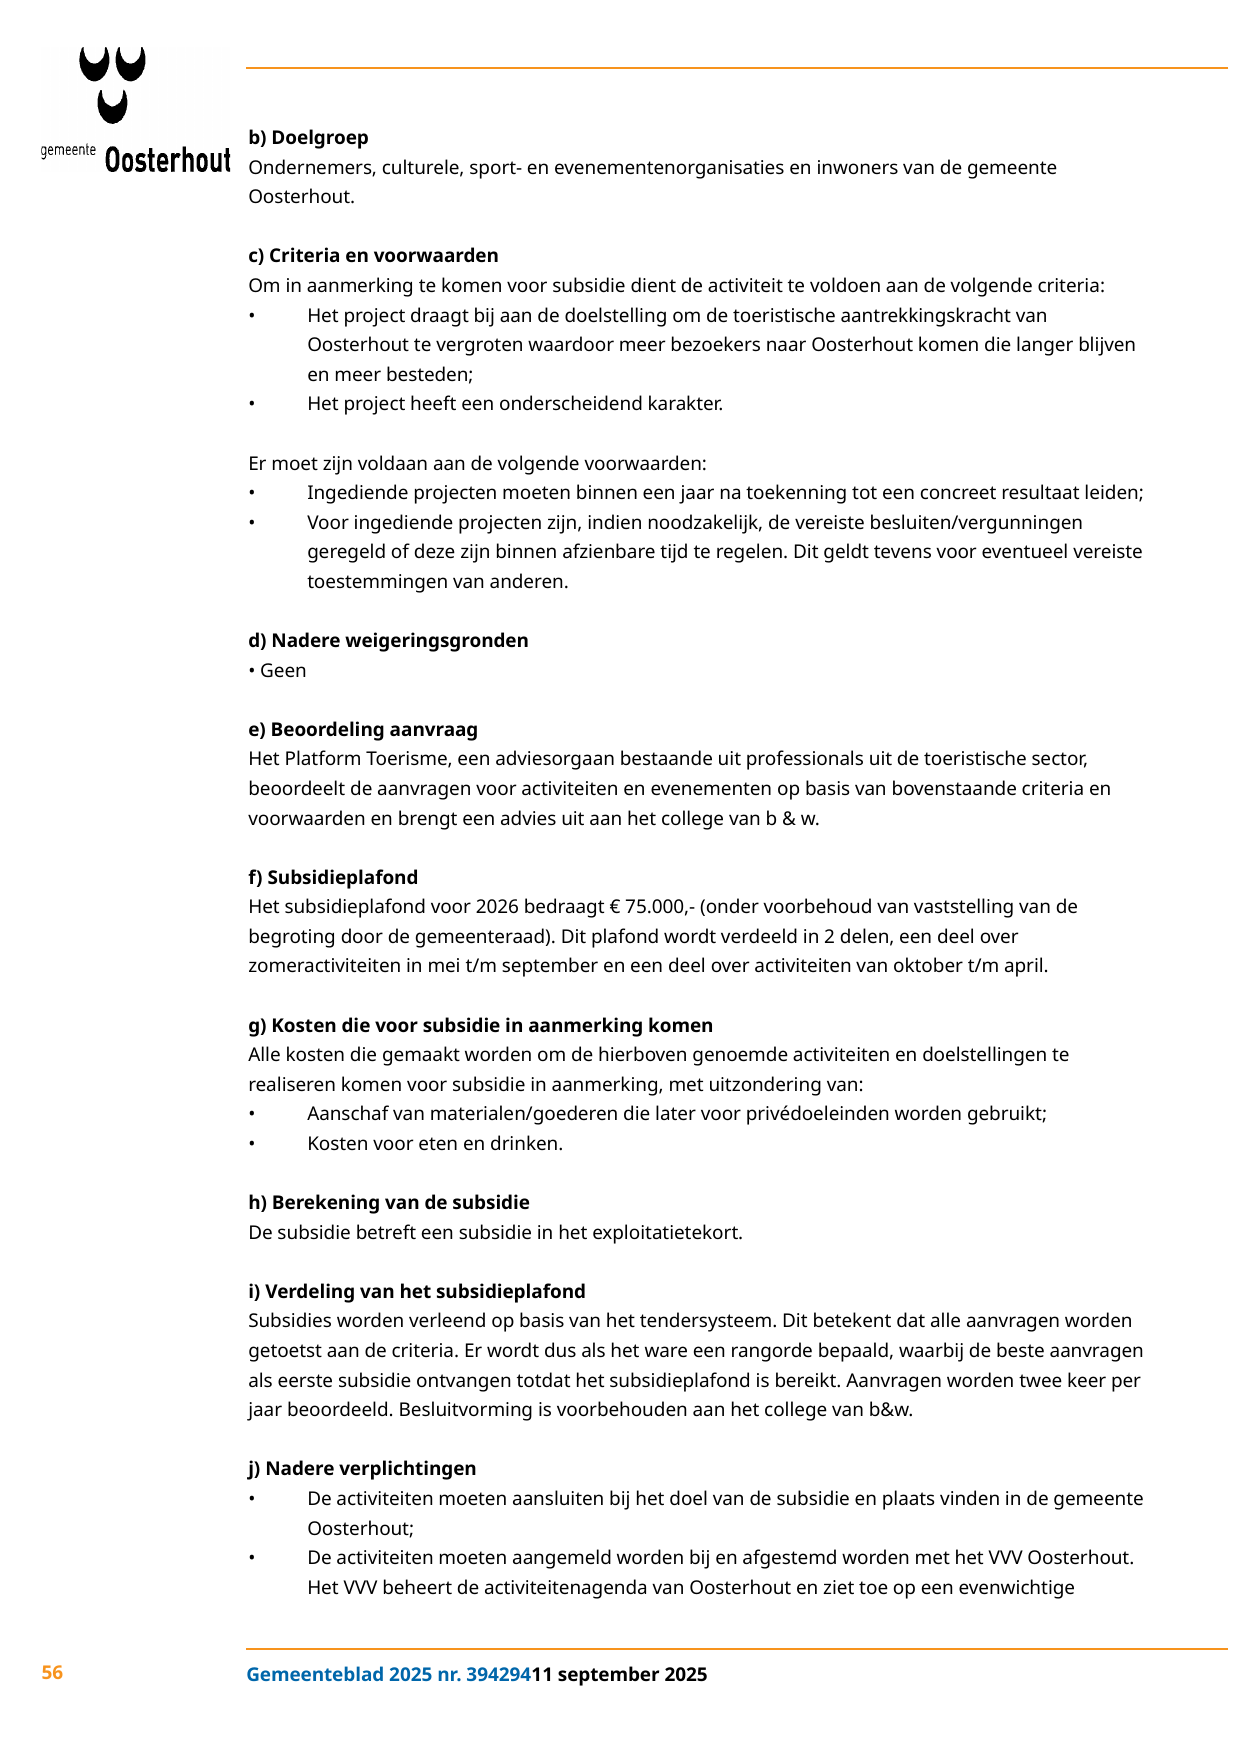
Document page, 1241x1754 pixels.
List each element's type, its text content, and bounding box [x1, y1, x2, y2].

text b) Doelgroep [248, 124, 1152, 150]
text d) Nadere weigeringsgronden [248, 627, 1152, 653]
text Het Platform Toerisme, een adviesorgaan bestaande uit professionals uit de toeristische sector, beoordeelt de aanvragen voor activiteiten en evenementen op basis van bovenstaande criteria en voorwaarden en brengt een advies uit aan het college van b & w. [248, 746, 1152, 831]
text • Geen [248, 657, 1152, 683]
text h) Berekening van de subsidie [248, 1189, 1152, 1215]
list Kosten voor eten en drinken. [248, 1130, 1152, 1156]
text g) Kosten die voor subsidie in aanmerking komen [248, 1012, 1152, 1038]
text i) Verdeling van het subsidieplafond [248, 1278, 1152, 1304]
list Aanschaf van materialen/goederen die later voor privédoeleinden worden gebruikt; [248, 1101, 1152, 1126]
list Het project draagt bij aan de doelstelling om de toeristische aantrekkingskracht van Oosterhout te vergroten waardoor meer bezoekers naar Oosterhout komen die langer blijven en meer besteden; [248, 302, 1152, 387]
list De activiteiten moeten aangemeld worden bij en afgestemd worden met het VVV Oosterhout. Het VVV beheert de activiteitenagenda van Oosterhout en ziet toe op een evenwichtige [248, 1544, 1152, 1600]
list Het project heeft een onderscheidend karakter. [248, 391, 1152, 416]
text Om in aanmerking te komen voor subsidie dient de activiteit te voldoen aan de volgende criteria: [248, 272, 1152, 298]
list Voor ingediende projecten zijn, indien noodzakelijk, de vereiste besluiten/vergunningen geregeld of deze zijn binnen afzienbare tijd te regelen. Dit geldt tevens voor eventueel vereiste toestemmingen van anderen. [248, 509, 1152, 594]
text j) Nadere verplichtingen [248, 1456, 1152, 1481]
text Ondernemers, culturele, sport- en evenementenorganisaties en inwoners van de gemeente Oosterhout. [248, 154, 1152, 209]
list De activiteiten moeten aansluiten bij het doel van de subsidie en plaats vinden in de gemeente Oosterhout; [248, 1485, 1152, 1541]
text c) Criteria en voorwaarden [248, 243, 1152, 268]
picture [41, 47, 231, 172]
text Subsidies worden verleend op basis van het tendersysteem. Dit betekent dat alle aanvragen worden getoetst aan de criteria. Er wordt dus als het ware een rangorde bepaald, waarbij de beste aanvragen als eerste subsidie ontvangen totdat het subsidieplafond is bereikt. Aanvragen worden twee keer per jaar beoordeeld. Besluitvorming is voorbehouden aan het college van b&w. [248, 1308, 1152, 1422]
text Alle kosten die gemaakt worden om de hierboven genoemde activiteiten en doelstellingen te realiseren komen voor subsidie in aanmerking, met uitzondering van: [248, 1041, 1152, 1097]
text Het subsidieplafond voor 2026 bedraagt € 75.000,- (onder voorbehoud van vaststelling van de begroting door de gemeenteraad). Dit plafond wordt verdeeld in 2 delen, een deel over zomeractiviteiten in mei t/m september en een deel over activiteiten van oktober t/m april. [248, 893, 1152, 978]
text f) Subsidieplafond [248, 864, 1152, 890]
text Er moet zijn voldaan aan de volgende voorwaarden: [248, 450, 1152, 476]
text e) Beoordeling aanvraag [248, 716, 1152, 742]
text De subsidie betreft een subsidie in het exploitatietekort. [248, 1219, 1152, 1245]
list Ingediende projecten moeten binnen een jaar na toekenning tot een concreet resultaat leiden; [248, 479, 1152, 505]
